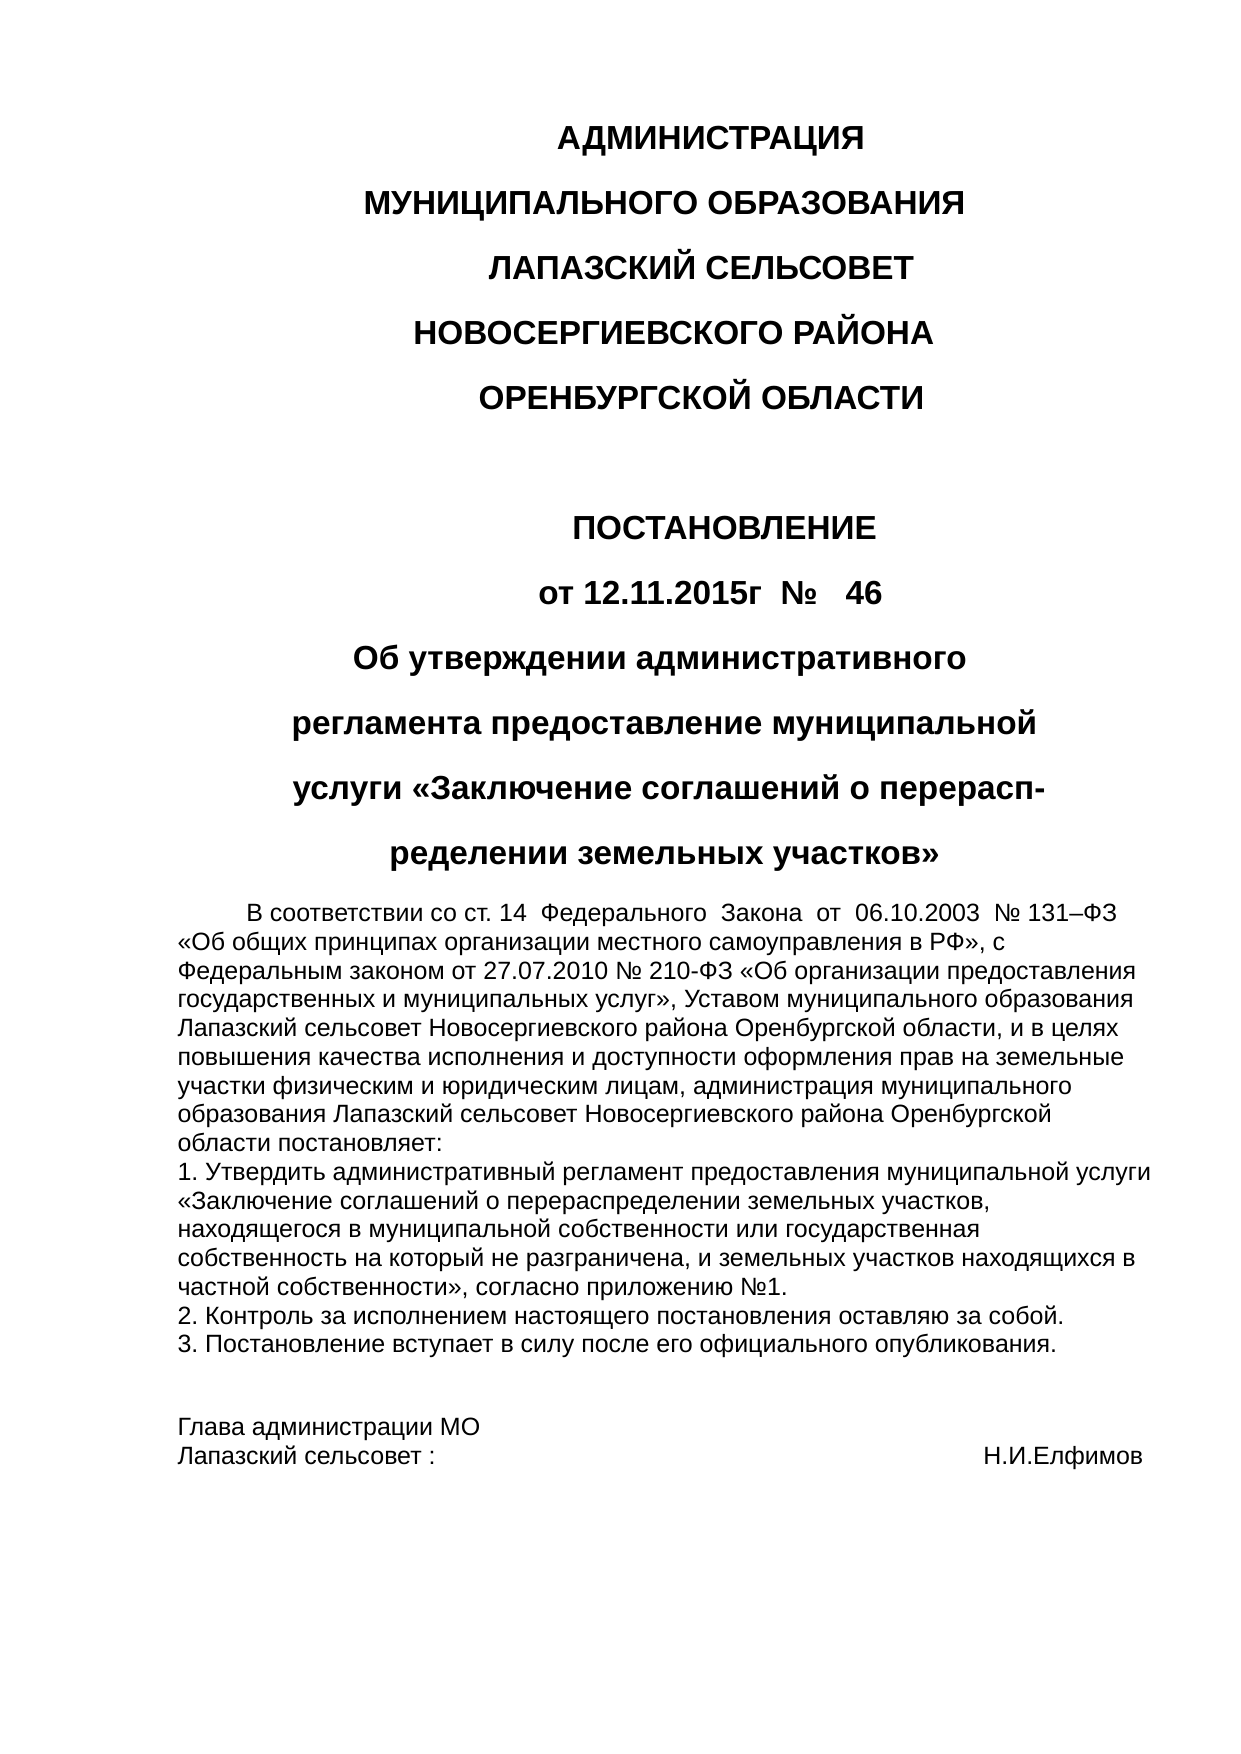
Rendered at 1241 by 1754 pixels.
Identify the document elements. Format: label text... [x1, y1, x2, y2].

text ОРЕНБУРГСКОЙ ОБЛАСТИ [177, 378, 1152, 417]
text В соответствии со ст. 14 Федерального Закона от 06.10.2003 № 131–ФЗ «Об общих принципах организации местного самоуправления в РФ», с Федеральным законом от 27.07.2010 № 210-ФЗ «Об организации предоставления государственных и муниципальных услуг», Уставом муниципального образования Лапазский сельсовет Новосергиевского района Оренбургской области, и в целях повышения качества исполнения и доступности оформления прав на земельные участки физическим и юридическим лицам, администрация муниципального образования Лапазский сельсовет Новосергиевского района Оренбургской области постановляет: [177, 898, 1152, 1157]
text 1. Утвердить административный регламент предоставления муниципальной услуги «Заключение соглашений о перераспределении земельных участков, находящегося в муниципальной собственности или государственная собственность на который не разграничена, и земельных участков находящихся в частной собственности», согласно приложению №1. [177, 1157, 1152, 1301]
text ПОСТАНОВЛЕНИЕ [177, 508, 1152, 547]
text МУНИЦИПАЛЬНОГО ОБРАЗОВАНИЯ [177, 183, 1152, 222]
text 3. Постановление вступает в силу после его официального опубликования. [177, 1329, 1152, 1358]
text 2. Контроль за исполнением настоящего постановления оставляю за собой. [177, 1301, 1152, 1329]
text от 12.11.2015г № 46 [177, 573, 1152, 612]
text регламента предоставление муниципальной [177, 703, 1152, 742]
text Об утверждении административного [177, 638, 1152, 677]
text НОВОСЕРГИЕВСКОГО РАЙОНА [177, 313, 1152, 352]
text АДМИНИСТРАЦИЯ [177, 118, 1152, 157]
text ЛАПАЗСКИЙ СЕЛЬСОВЕТ [177, 248, 1152, 287]
text ределении земельных участков» [177, 833, 1152, 872]
text услуги «Заключение соглашений о перерасп- [177, 768, 1152, 807]
text Глава администрации МО Лапазский сельсовет : Н.И.Елфимов [177, 1412, 1152, 1469]
